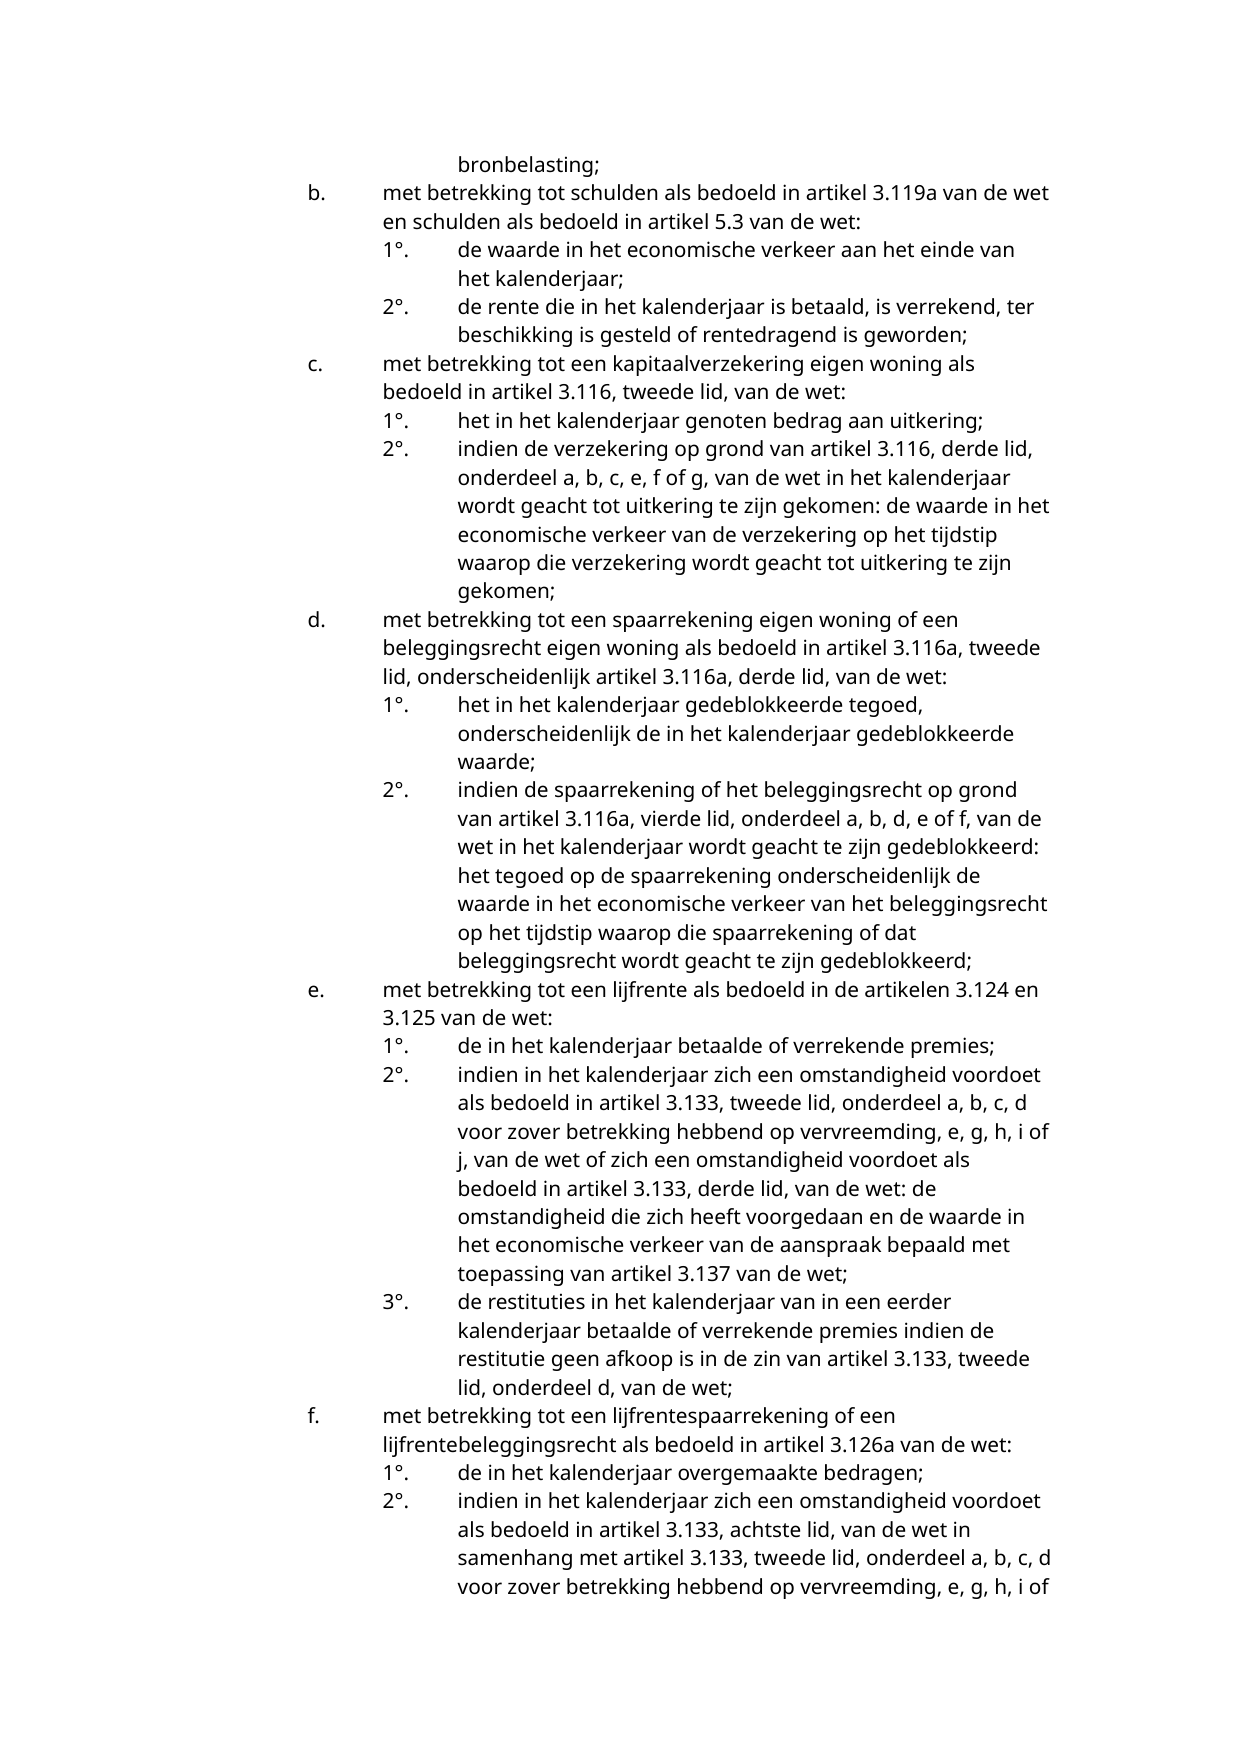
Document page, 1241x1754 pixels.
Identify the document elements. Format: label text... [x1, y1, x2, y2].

list het in het kalenderjaar gedeblokkeerde tegoed, onderscheidenlijk de in het kalenderjaar gedeblokkeerde waarde; [382, 690, 1053, 776]
list met betrekking tot een lijfrente als bedoeld in de artikelen 3.124 en 3.125 van de wet: [307, 975, 1053, 1032]
list de in het kalenderjaar betaalde of verrekende premies; [382, 1032, 1053, 1060]
list de in het kalenderjaar overgemaakte bedragen; [382, 1458, 1053, 1487]
list met betrekking tot een spaarrekening eigen woning of een beleggingsrecht eigen woning als bedoeld in artikel 3.116a, tweede lid, onderscheidenlijk artikel 3.116a, derde lid, van de wet: [307, 605, 1053, 690]
list de restituties in het kalenderjaar van in een eerder kalenderjaar betaalde of verrekende premies indien de restitutie geen afkoop is in de zin van artikel 3.133, tweede lid, onderdeel d, van de wet; [382, 1287, 1053, 1401]
list met betrekking tot schulden als bedoeld in artikel 3.119a van de wet en schulden als bedoeld in artikel 5.3 van de wet: [307, 178, 1053, 235]
list de rente die in het kalenderjaar is betaald, is verrekend, ter beschikking is gesteld of rentedragend is geworden; [382, 292, 1053, 349]
list indien in het kalenderjaar zich een omstandigheid voordoet als bedoeld in artikel 3.133, tweede lid, onderdeel a, b, c, d voor zover betrekking hebbend op vervreemding, e, g, h, i of j, van de wet of zich een omstandigheid voordoet als bedoeld in artikel 3.133, derde lid, van de wet: de omstandigheid die zich heeft voorgedaan en de waarde in het economische verkeer van de aanspraak bepaald met toepassing van artikel 3.137 van de wet; [382, 1060, 1053, 1287]
list met betrekking tot een kapitaalverzekering eigen woning als bedoeld in artikel 3.116, tweede lid, van de wet: [307, 349, 1053, 406]
list het in het kalenderjaar genoten bedrag aan uitkering; [382, 406, 1053, 434]
list de waarde in het economische verkeer aan het einde van het kalenderjaar; [382, 235, 1053, 292]
list indien in het kalenderjaar zich een omstandigheid voordoet als bedoeld in artikel 3.133, achtste lid, van de wet in samenhang met artikel 3.133, tweede lid, onderdeel a, b, c, d voor zover betrekking hebbend op vervreemding, e, g, h, i of [382, 1487, 1053, 1600]
list indien de verzekering op grond van artikel 3.116, derde lid, onderdeel a, b, c, e, f of g, van de wet in het kalenderjaar wordt geacht tot uitkering te zijn gekomen: de waarde in het economische verkeer van de verzekering op het tijdstip waarop die verzekering wordt geacht tot uitkering te zijn gekomen; [382, 434, 1053, 605]
list bronbelasting; [382, 150, 1053, 178]
list met betrekking tot een lijfrentespaarrekening of een lijfrentebeleggingsrecht als bedoeld in artikel 3.126a van de wet: [307, 1401, 1053, 1458]
list indien de spaarrekening of het beleggingsrecht op grond van artikel 3.116a, vierde lid, onderdeel a, b, d, e of f, van de wet in het kalenderjaar wordt geacht te zijn gedeblokkeerd: het tegoed op de spaarrekening onderscheidenlijk de waarde in het economische verkeer van het beleggingsrecht op het tijdstip waarop die spaarrekening of dat beleggingsrecht wordt geacht te zijn gedeblokkeerd; [382, 776, 1053, 975]
